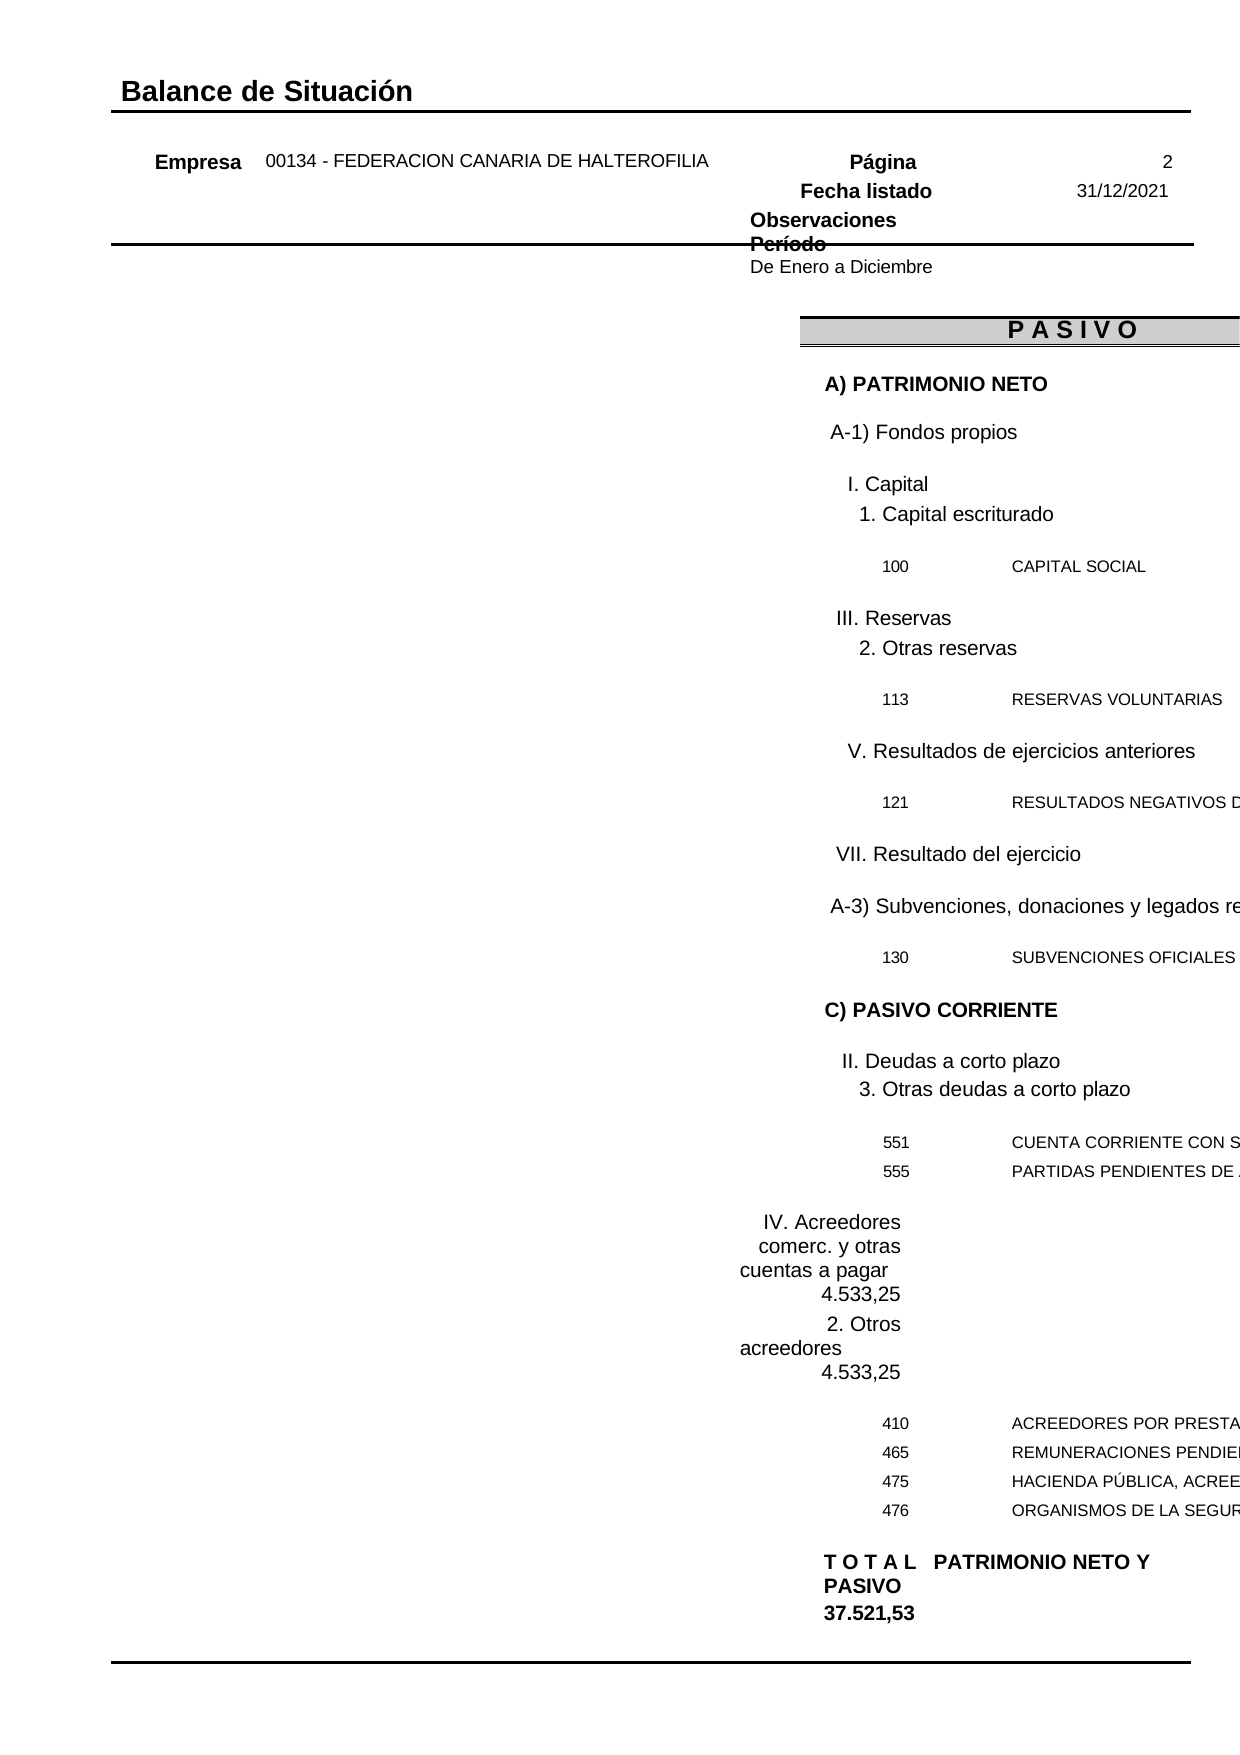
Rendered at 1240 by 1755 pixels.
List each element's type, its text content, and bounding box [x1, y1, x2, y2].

table_cell C) PASIVO CORRIENTE [800, 986, 1240, 1037]
table_header ACREEDORES POR PRESTACIONES D [961, 1414, 1240, 1440]
table_cell II. Deudas a corto plazo [800, 1037, 1240, 1076]
table_cell PARTIDAS PENDIENTES DE APLICA [961, 1159, 1240, 1185]
table_cell III. Reservas [800, 592, 1240, 632]
table_cell A-1) Fondos propios [800, 408, 1240, 458]
subtitle Empresa [154, 150, 243, 174]
table_cell 113 RESERVAS VOLUNTARIAS [800, 674, 1240, 725]
table_cell A) PATRIMONIO NETO [800, 347, 1240, 408]
table_cell REMUNERACIONES PENDIENTES DE [961, 1440, 1240, 1469]
table_cell VII. Resultado del ejercicio [800, 829, 1240, 880]
text 2. Otros acreedores 4.533,25 [739, 1312, 901, 1384]
table_cell 121 RESULTADOS NEGATIVOS DE EJERC [800, 778, 1240, 828]
table_cell 100 CAPITAL SOCIAL [800, 541, 1240, 592]
table_cell 3. Otras deudas a corto plazo [800, 1076, 1240, 1103]
table_cell 475 [877, 1469, 961, 1497]
table_header P A S I V O [800, 319, 1240, 344]
text Página 2 [849, 150, 1185, 174]
text 00134 - FEDERACION CANARIA DE HALTEROFILIA [265, 150, 713, 172]
table_cell CUENTA CORRIENTE CON SOCIOS Y [961, 1103, 1240, 1159]
table_cell I. Capital [800, 458, 1240, 499]
text T O T A L PATRIMONIO NETO Y PASIVO 37.521,53 [824, 1550, 1185, 1624]
table_cell 555 [800, 1159, 961, 1185]
table_cell 1. Capital escriturado [800, 499, 1240, 541]
text Observaciones Período De Enero a Diciembre [750, 208, 1185, 243]
text IV. Acreedores comerc. y otras cuentas a pagar 4.533,25 [739, 1210, 901, 1306]
table_cell A-3) Subvenciones, donaciones y legados recibidos [800, 880, 1240, 933]
table_cell V. Resultados de ejercicios anteriores [800, 725, 1240, 778]
table_cell 130 SUBVENCIONES OFICIALES DE CAP [800, 933, 1240, 986]
table_cell ORGANISMOS DE LA SEGURIDAD SO [961, 1498, 1240, 1523]
table_cell 551 [800, 1103, 961, 1159]
table_header 410 [877, 1414, 961, 1440]
table_cell HACIENDA PÚBLICA, ACREEDORA P [961, 1469, 1240, 1497]
table_cell 476 [877, 1498, 961, 1523]
text Observaciones Período De Enero a Diciembre [750, 246, 1185, 278]
text Fecha listado 31/12/2021 [800, 179, 1185, 203]
table_cell 465 [877, 1440, 961, 1469]
table_cell 2. Otras reservas [800, 632, 1240, 674]
